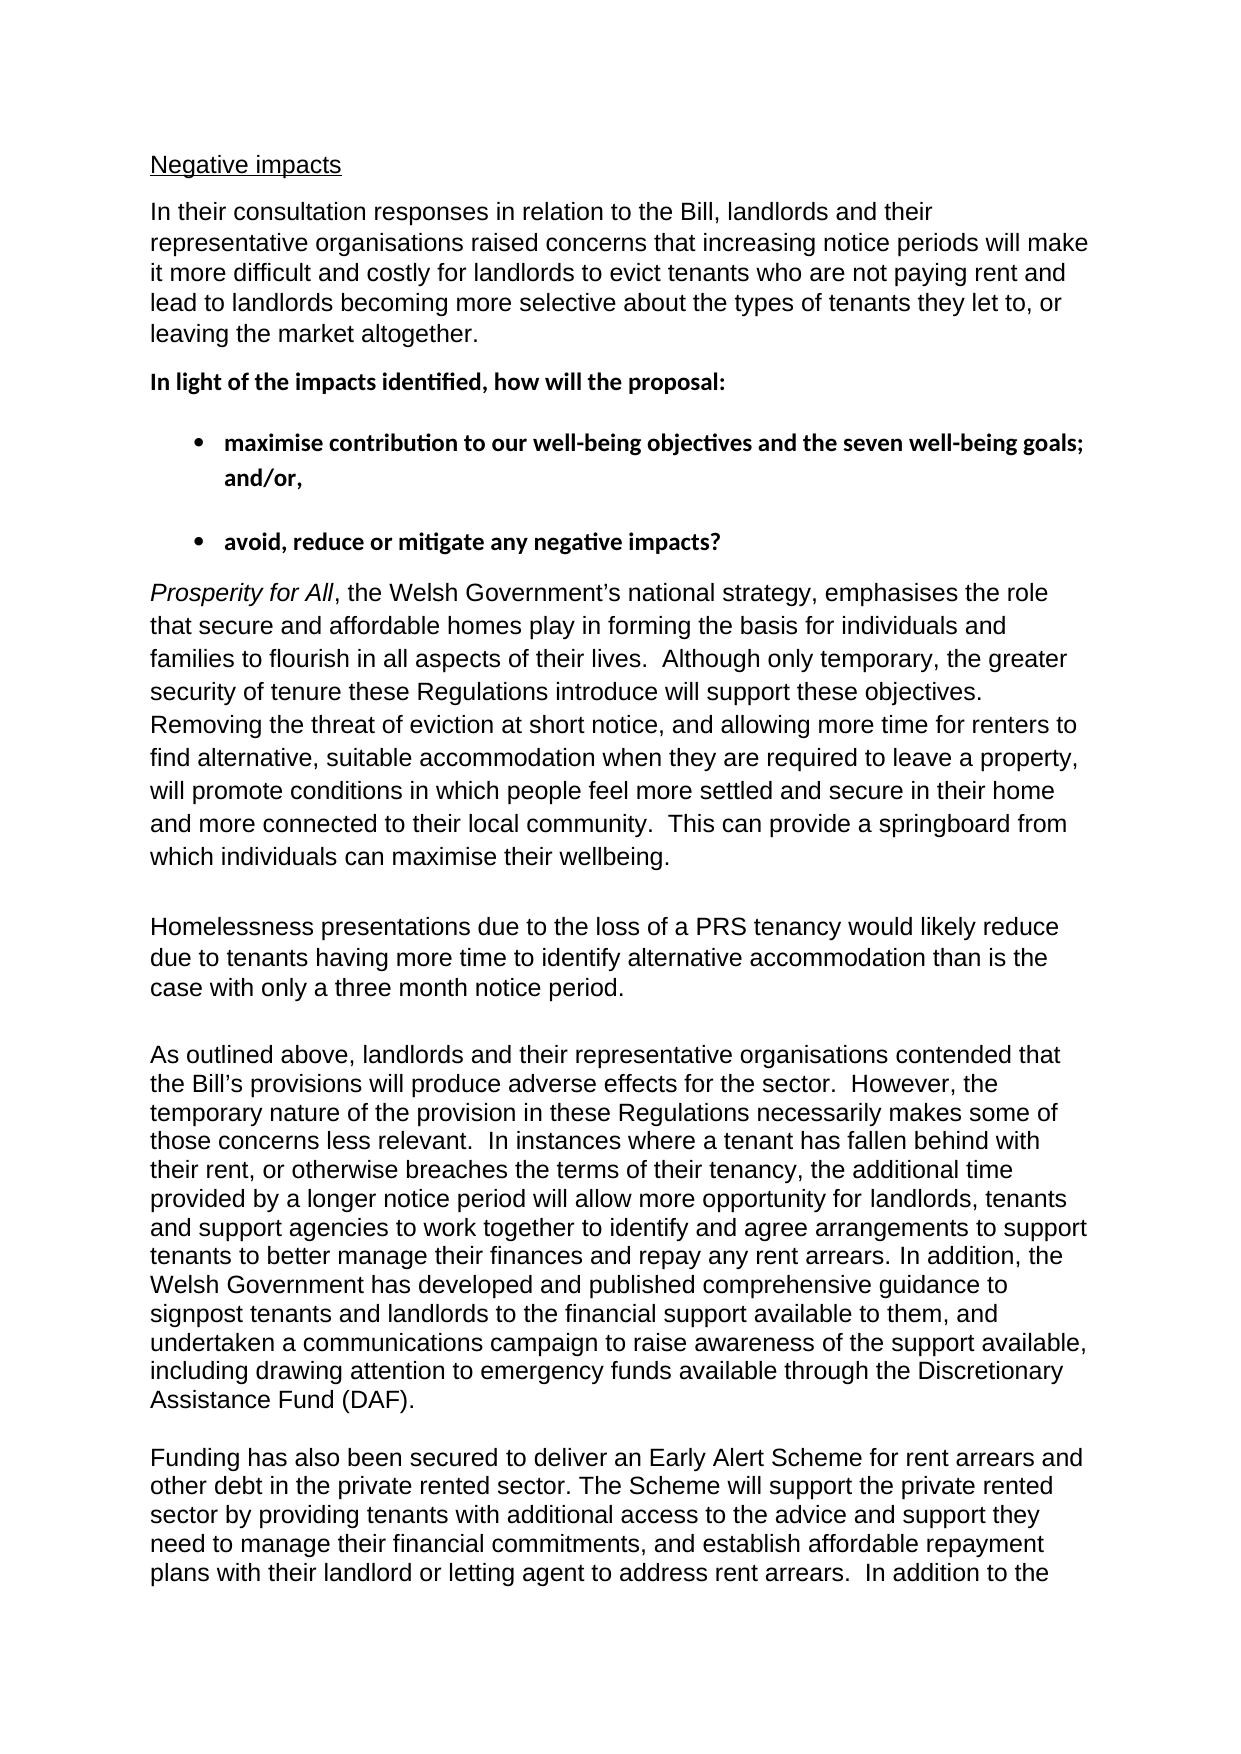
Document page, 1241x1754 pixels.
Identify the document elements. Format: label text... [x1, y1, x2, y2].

text In their consultation responses in relation to the Bill, landlords and their representative organisations raised concerns that increasing notice periods will make it more difficult and costly for landlords to evict tenants who are not paying rent and lead to landlords becoming more selective about the types of tenants they let to, or leaving the market altogether. [150, 197, 1090, 347]
text In light of the impacts identified, how will the proposal: [150, 366, 1090, 396]
list avoid, reduce or mitigate any negative impacts? [194, 526, 1090, 557]
text Homelessness presentations due to the loss of a PRS tenancy would likely reduce due to tenants having more time to identify alternative accommodation than is the case with only a three month notice period. [150, 912, 1090, 1002]
text As outlined above, landlords and their representative organisations contended that the Bill’s provisions will produce adverse effects for the sector. However, the temporary nature of the provision in these Regulations necessarily makes some of those concerns less relevant. In instances where a tenant has fallen behind with their rent, or otherwise breaches the terms of their tenancy, the additional time provided by a longer notice period will allow more opportunity for landlords, tenants and support agencies to work together to identify and agree arrangements to support tenants to better manage their finances and repay any rent arrears. In addition, the Welsh Government has developed and published comprehensive guidance to signpost tenants and landlords to the financial support available to them, and undertaken a communications campaign to raise awareness of the support available, including drawing attention to emergency funds available through the Discretionary Assistance Fund (DAF). [150, 1040, 1090, 1414]
text Negative impacts [150, 150, 1090, 179]
list Prosperity for All, the Welsh Government’s national strategy, emphasises the role that secure and affordable homes play in forming the basis for individuals and families to flourish in all aspects of their lives. Although only temporary, the greater security of tenure these Regulations introduce will support these objectives. Removing the threat of eviction at short notice, and allowing more time for renters to find alternative, suitable accommodation when they are required to leave a property, will promote conditions in which people feel more settled and secure in their home and more connected to their local community. This can provide a springboard from which individuals can maximise their wellbeing. [150, 578, 1090, 871]
text Funding has also been secured to deliver an Early Alert Scheme for rent arrears and other debt in the private rented sector. The Scheme will support the private rented sector by providing tenants with additional access to the advice and support they need to manage their financial commitments, and establish affordable repayment plans with their landlord or letting agent to address rent arrears. In addition to the [150, 1443, 1090, 1586]
list maximise contribution to our well-being objectives and the seven well-being goals; and/or, [194, 427, 1090, 493]
